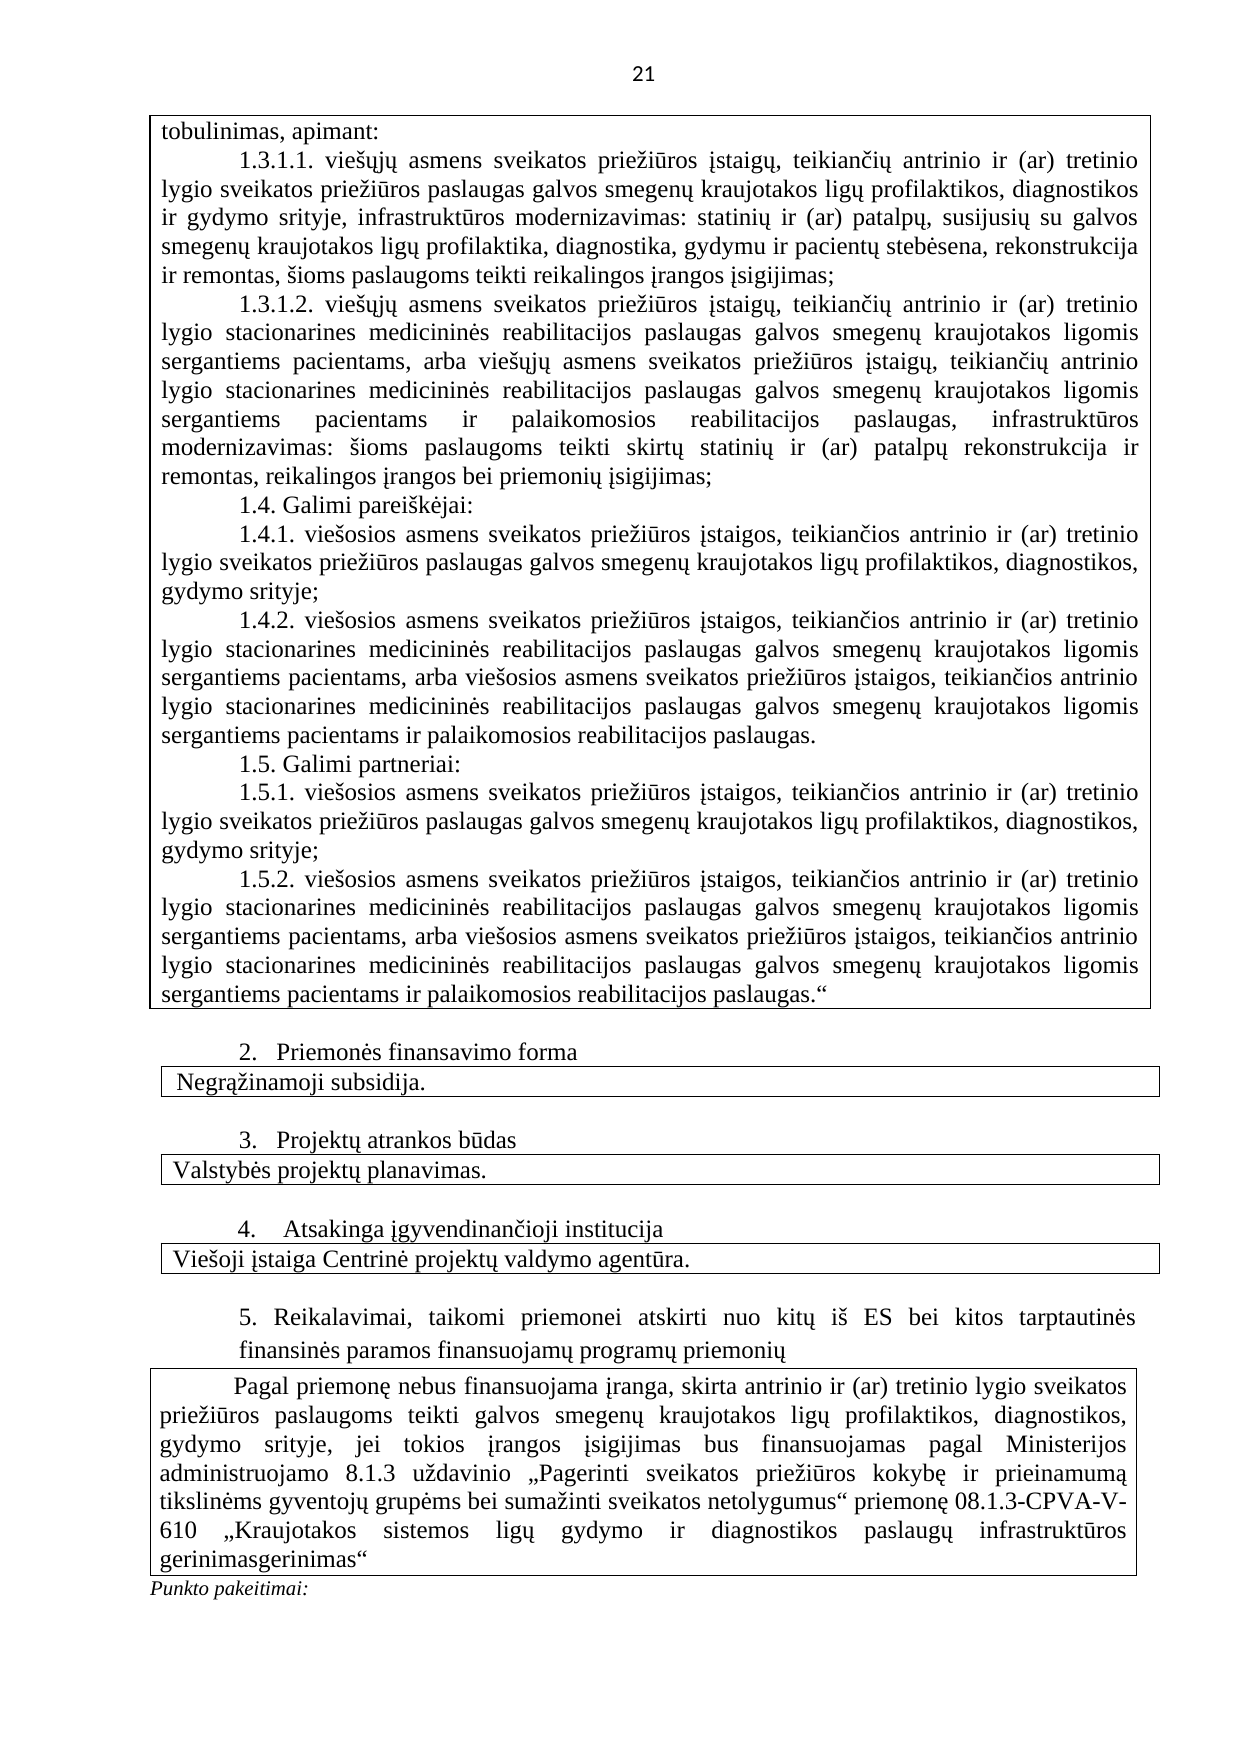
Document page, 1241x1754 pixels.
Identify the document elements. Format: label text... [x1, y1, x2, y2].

text Pagal priemonę nebus finansuojama įranga, skirta antrinio ir (ar) tretinio lygio sveikatos priežiūros paslaugoms teikti galvos smegenų kraujotakos ligų profilaktikos, diagnostikos, gydymo srityje, jei tokios įrangos įsigijimas bus finansuojamas pagal Ministerijos administruojamo 8.1.3 uždavinio „Pagerinti sveikatos priežiūros kokybę ir prieinamumą tikslinėms gyventojų grupėms bei sumažinti sveikatos netolygumus“ priemonę 08.1.3-CPVA-V-610 „Kraujotakos sistemos ligų gydymo ir diagnostikos paslaugų infrastruktūros gerinimasgerinimas“ [151, 1369, 1136, 1575]
text Punkto pakeitimai: [150, 1576, 1137, 1600]
table_header Viešoji įstaiga Centrinė projektų valdymo agentūra. [162, 1244, 1159, 1272]
text 2. Priemonės finansavimo forma [239, 1037, 1137, 1066]
text 4. Atsakinga įgyvendinančioji institucija [237, 1214, 1137, 1243]
table_header Negrąžinamoji subsidija. [162, 1067, 1159, 1096]
text 3. Projektų atrankos būdas [239, 1126, 1137, 1154]
table_header Valstybės projektų planavimas. [162, 1155, 1159, 1184]
table_header tobulinimas, apimant: 1.3.1.1. viešųjų asmens sveikatos priežiūros įstaigų, teikiančių antrinio ir (ar) tretinio lygio sveikatos priežiūros paslaugas galvos smegenų kraujotakos ligų profilaktikos, diagnostikos ir gydymo srityje, infrastruktūros modernizavimas: statinių ir (ar) patalpų, susijusių su galvos smegenų kraujotakos ligų profilaktika, diagnostika, gydymu ir pacientų stebėsena, rekonstrukcija ir remontas, šioms paslaugoms teikti reikalingos įrangos įsigijimas; 1.3.1.2. viešųjų asmens sveikatos priežiūros įstaigų, teikiančių antrinio ir (ar) tretinio lygio stacionarines medicininės reabilitacijos paslaugas galvos smegenų kraujotakos ligomis sergantiems pacientams, arba viešųjų asmens sveikatos priežiūros įstaigų, teikiančių antrinio lygio stacionarines medicininės reabilitacijos paslaugas galvos smegenų kraujotakos ligomis sergantiems pacientams ir palaikomosios reabilitacijos paslaugas, infrastruktūros modernizavimas: šioms paslaugoms teikti skirtų statinių ir (ar) patalpų rekonstrukcija ir remontas, reikalingos įrangos bei priemonių įsigijimas; 1.4. Galimi pareiškėjai: 1.4.1. viešosios asmens sveikatos priežiūros įstaigos, teikiančios antrinio ir (ar) tretinio lygio sveikatos priežiūros paslaugas galvos smegenų kraujotakos ligų profilaktikos, diagnostikos, gydymo srityje; 1.4.2. viešosios asmens sveikatos priežiūros įstaigos, teikiančios antrinio ir (ar) tretinio lygio stacionarines medicininės reabilitacijos paslaugas galvos smegenų kraujotakos ligomis sergantiems pacientams, arba viešosios asmens sveikatos priežiūros įstaigos, teikiančios antrinio lygio stacionarines medicininės reabilitacijos paslaugas galvos smegenų kraujotakos ligomis sergantiems pacientams ir palaikomosios reabilitacijos paslaugas. 1.5. Galimi partneriai: 1.5.1. viešosios asmens sveikatos priežiūros įstaigos, teikiančios antrinio ir (ar) tretinio lygio sveikatos priežiūros paslaugas galvos smegenų kraujotakos ligų profilaktikos, diagnostikos, gydymo srityje; 1.5.2. viešosios asmens sveikatos priežiūros įstaigos, teikiančios antrinio ir (ar) tretinio lygio stacionarines medicininės reabilitacijos paslaugas galvos smegenų kraujotakos ligomis sergantiems pacientams, arba viešosios asmens sveikatos priežiūros įstaigos, teikiančios antrinio lygio stacionarines medicininės reabilitacijos paslaugas galvos smegenų kraujotakos ligomis sergantiems pacientams ir palaikomosios reabilitacijos paslaugas.“ [151, 116, 1150, 1007]
text 5. Reikalavimai, taikomi priemonei atskirti nuo kitų iš ES bei kitos tarptautinės finansinės paramos finansuojamų programų priemonių [239, 1302, 1137, 1364]
